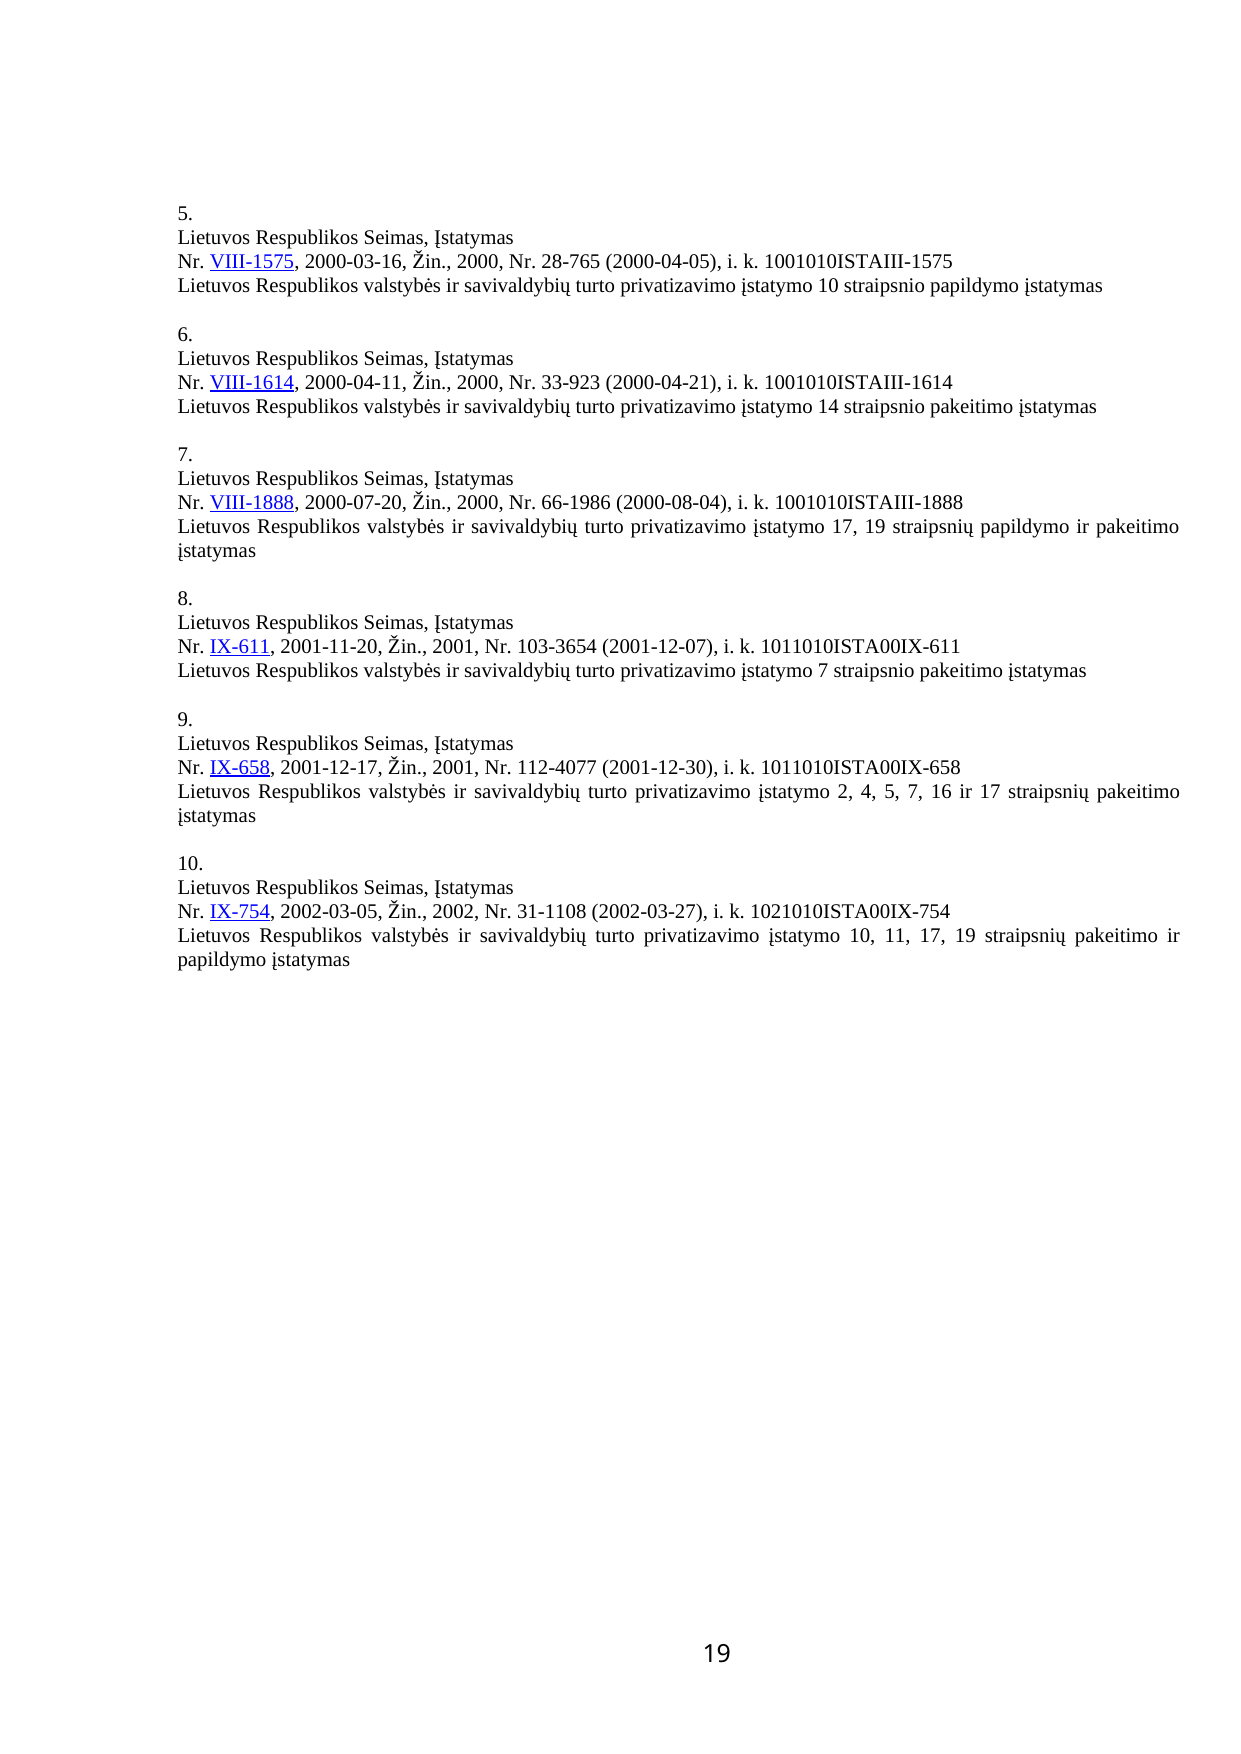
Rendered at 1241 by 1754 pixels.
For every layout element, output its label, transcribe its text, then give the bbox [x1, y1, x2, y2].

text Nr. IX-658, 2001-12-17, Žin., 2001, Nr. 112-4077 (2001-12-30), i. k. 1011010ISTA00IX-658 [177, 755, 1181, 779]
text Nr. VIII-1614, 2000-04-11, Žin., 2000, Nr. 33-923 (2000-04-21), i. k. 1001010ISTAIII-1614 [177, 370, 1181, 394]
text Lietuvos Respublikos valstybės ir savivaldybių turto privatizavimo įstatymo 2, 4, 5, 7, 16 ir 17 straipsnių pakeitimo įstatymas [177, 779, 1181, 827]
text Nr. IX-611, 2001-11-20, Žin., 2001, Nr. 103-3654 (2001-12-07), i. k. 1011010ISTA00IX-611 [177, 634, 1181, 658]
text Nr. VIII-1888, 2000-07-20, Žin., 2000, Nr. 66-1986 (2000-08-04), i. k. 1001010ISTAIII-1888 [177, 490, 1181, 514]
text Lietuvos Respublikos valstybės ir savivaldybių turto privatizavimo įstatymo 17, 19 straipsnių papildymo ir pakeitimo įstatymas [177, 514, 1181, 562]
text Nr. IX-754, 2002-03-05, Žin., 2002, Nr. 31-1108 (2002-03-27), i. k. 1021010ISTA00IX-754 [177, 899, 1181, 923]
text 5. [177, 201, 1181, 225]
text Lietuvos Respublikos valstybės ir savivaldybių turto privatizavimo įstatymo 10, 11, 17, 19 straipsnių pakeitimo ir papildymo įstatymas [177, 923, 1181, 971]
text Lietuvos Respublikos Seimas, Įstatymas [177, 610, 1181, 634]
text Lietuvos Respublikos valstybės ir savivaldybių turto privatizavimo įstatymo 7 straipsnio pakeitimo įstatymas [177, 658, 1181, 682]
text Lietuvos Respublikos valstybės ir savivaldybių turto privatizavimo įstatymo 14 straipsnio pakeitimo įstatymas [177, 394, 1181, 418]
text Lietuvos Respublikos Seimas, Įstatymas [177, 731, 1181, 755]
text Nr. VIII-1575, 2000-03-16, Žin., 2000, Nr. 28-765 (2000-04-05), i. k. 1001010ISTAIII-1575 [177, 249, 1181, 273]
text 10. [177, 851, 1181, 875]
text Lietuvos Respublikos valstybės ir savivaldybių turto privatizavimo įstatymo 10 straipsnio papildymo įstatymas [177, 273, 1181, 297]
text 9. [177, 707, 1181, 731]
text 6. [177, 322, 1181, 346]
text Lietuvos Respublikos Seimas, Įstatymas [177, 225, 1181, 249]
text 7. [177, 442, 1181, 466]
text 8. [177, 586, 1181, 610]
text Lietuvos Respublikos Seimas, Įstatymas [177, 875, 1181, 899]
text Lietuvos Respublikos Seimas, Įstatymas [177, 346, 1181, 370]
text Lietuvos Respublikos Seimas, Įstatymas [177, 466, 1181, 490]
